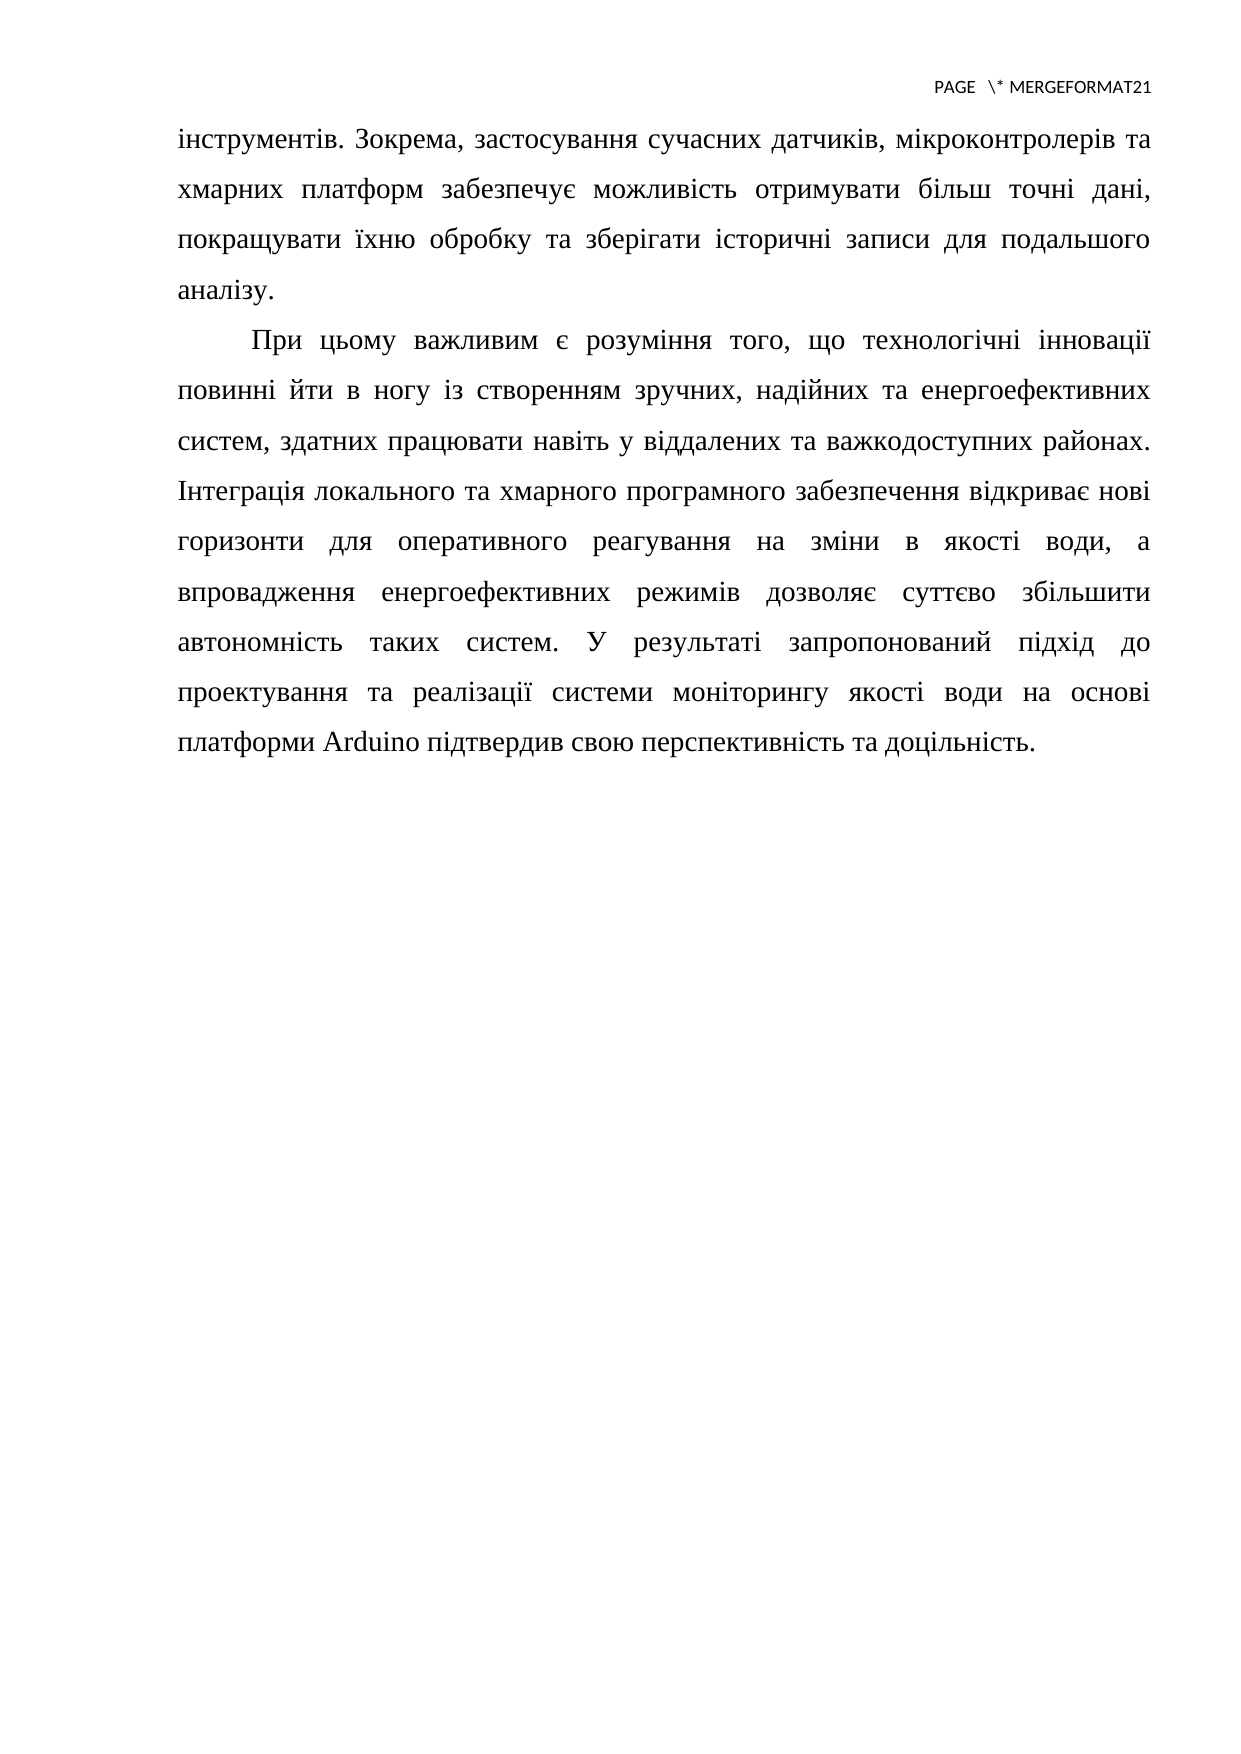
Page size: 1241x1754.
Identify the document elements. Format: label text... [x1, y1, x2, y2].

text інструментів. Зокрема, застосування сучасних датчиків, мікроконтролерів та хмарних платформ забезпечує можливість отримувати більш точні дані, покращувати їхню обробку та зберігати історичні записи для подальшого аналізу. [177, 121, 1152, 305]
text При цьому важливим є розуміння того, що технологічні інновації повинні йти в ногу із створенням зручних, надійних та енергоефективних систем, здатних працювати навіть у віддалених та важкодоступних районах. Інтеграція локального та хмарного програмного забезпечення відкриває нові горизонти для оперативного реагування на зміни в якості води, а впровадження енергоефективних режимів дозволяє суттєво збільшити автономність таких систем. У результаті запропонований підхід до проектування та реалізації системи моніторингу якості води на основі платформи Arduino підтвердив свою перспективність та доцільність. [177, 322, 1152, 758]
